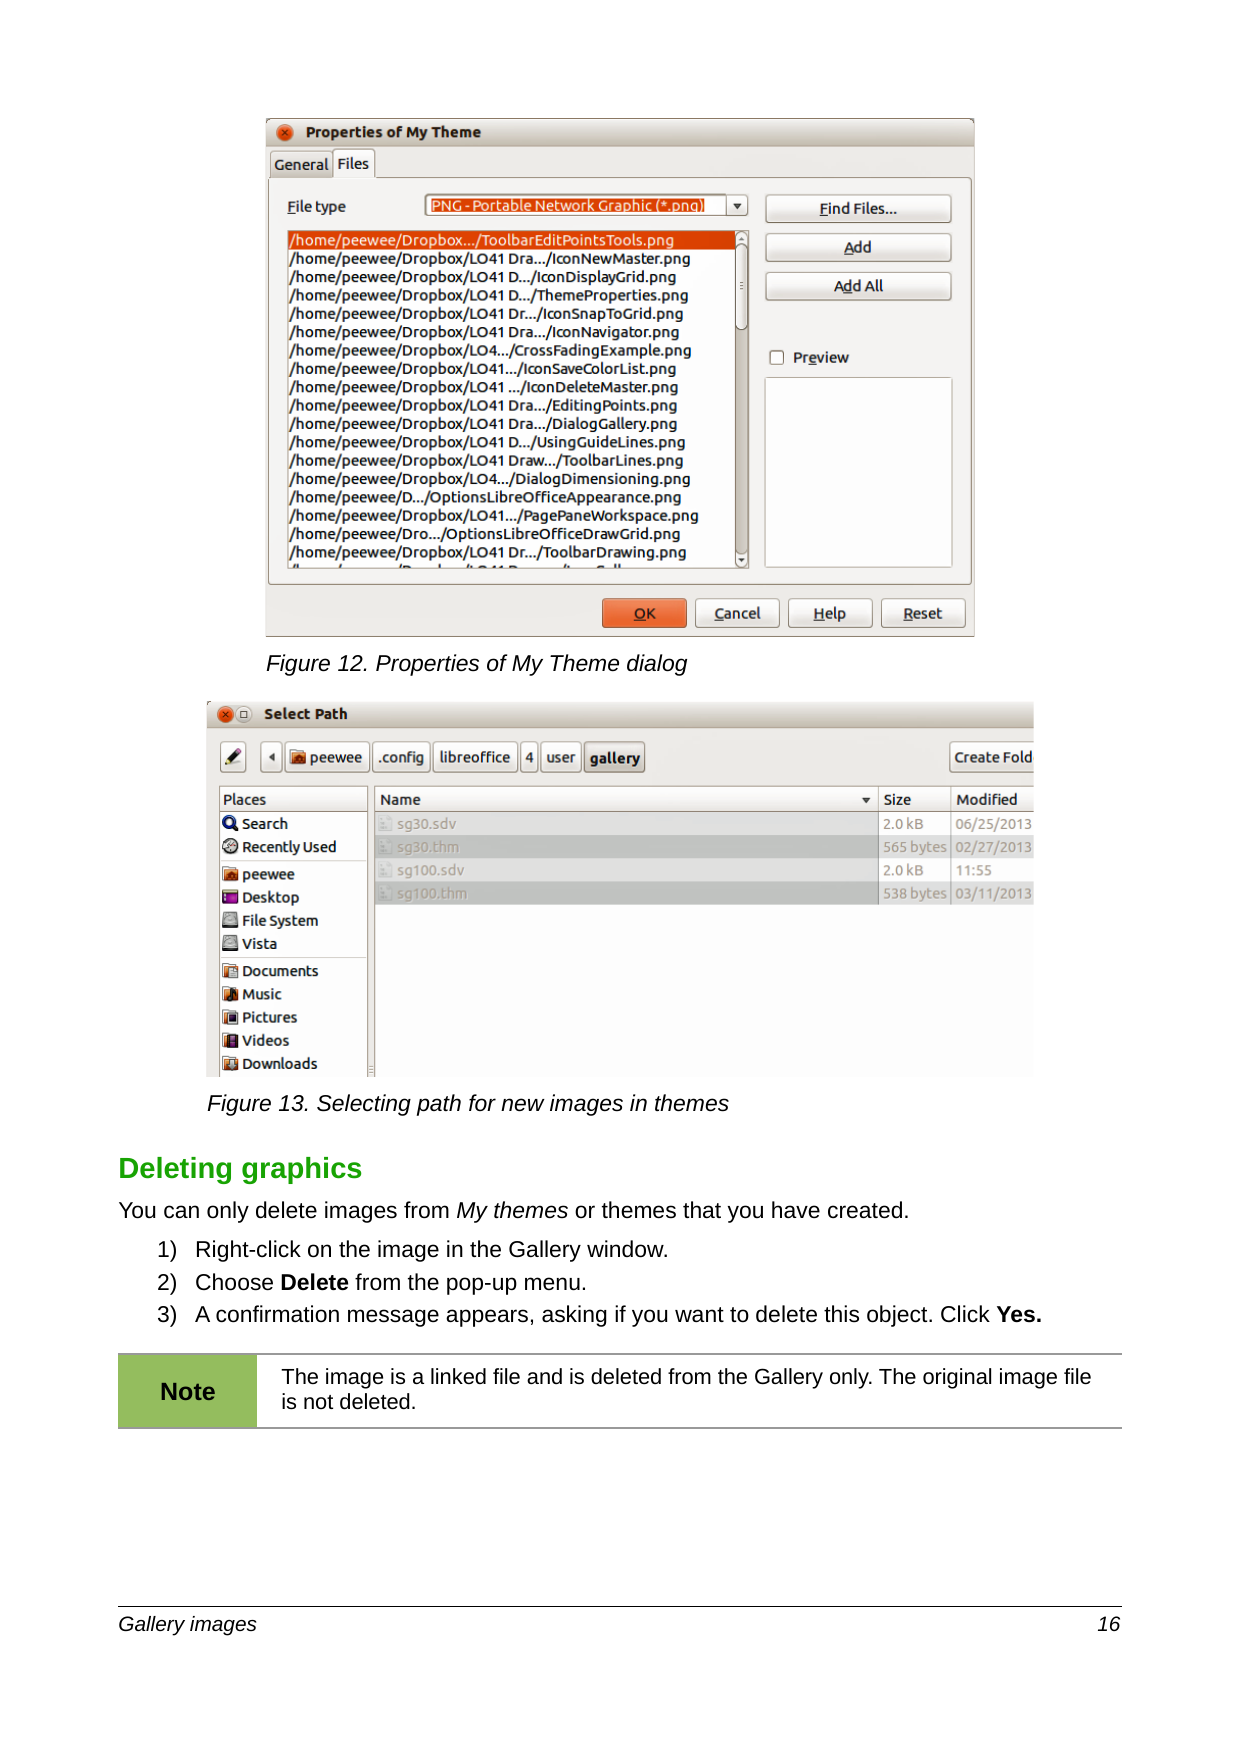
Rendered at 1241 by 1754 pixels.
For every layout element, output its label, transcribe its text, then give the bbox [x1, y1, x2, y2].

list Choose Delete from the pop-up menu. [177, 1269, 1122, 1295]
picture [206, 701, 1034, 1077]
table_header Note [118, 1355, 257, 1427]
text You can only delete images from My themes or themes that you have created. [118, 1197, 1122, 1224]
list A confirmation message appears, asking if you want to delete this object. Click Yes. [177, 1301, 1122, 1328]
picture [265, 118, 975, 637]
subtitle Deleting graphics [118, 1151, 1122, 1185]
text Figure 13. Selecting path for new images in themes [207, 1089, 1033, 1116]
list Right-click on the image in the Gallery window. [177, 1236, 1122, 1263]
text Figure 12. Properties of My Theme dialog [266, 649, 974, 676]
table_header The image is a linked file and is deleted from the Gallery only. The original image file is not deleted. [258, 1355, 1122, 1427]
